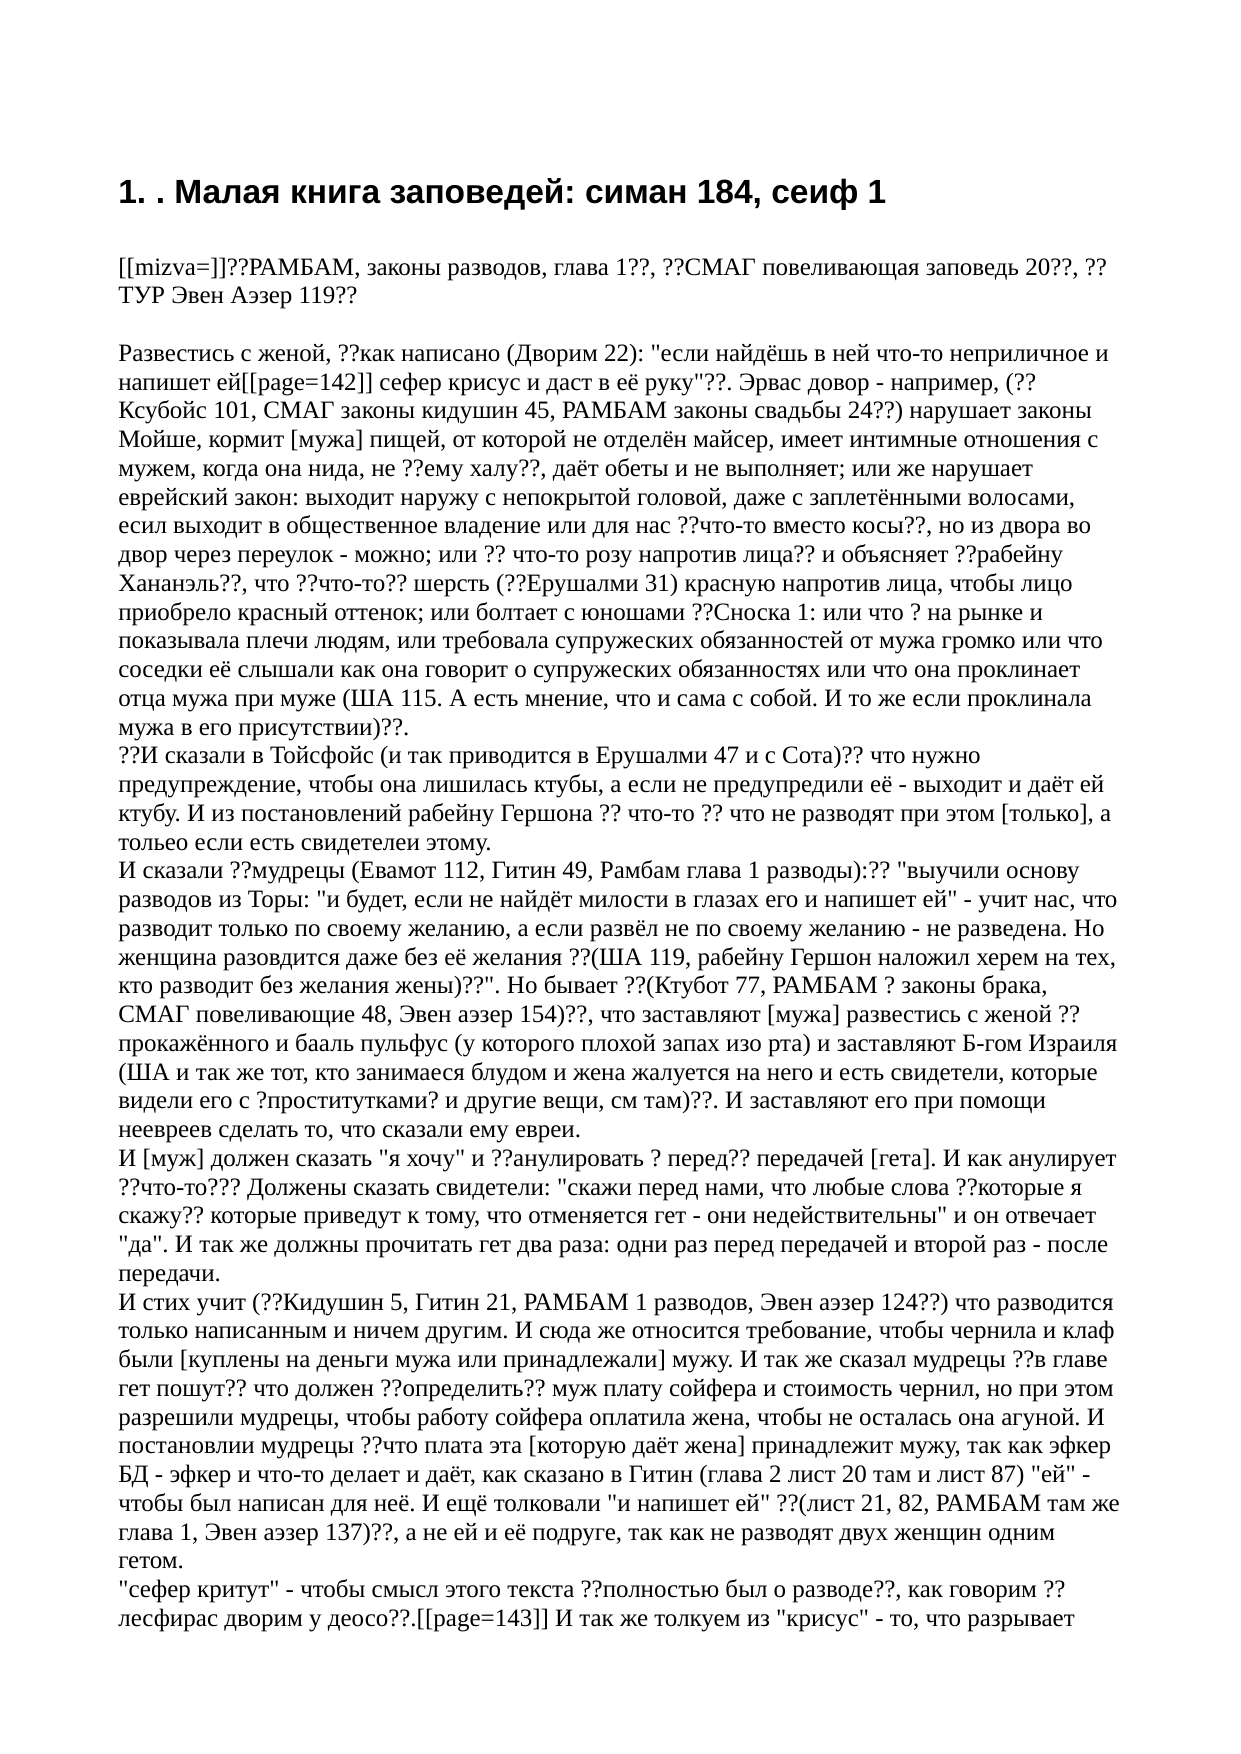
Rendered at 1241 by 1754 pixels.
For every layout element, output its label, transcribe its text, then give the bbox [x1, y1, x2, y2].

text [[mizva=]]??РАМБАМ, законы разводов, глава 1??, ??СМАГ повеливающая заповедь 20??, ??ТУР Эвен Аэзер 119?? Развестись с женой, ??как написано (Дворим 22): "если найдёшь в ней что-то неприличное и напишет ей[[page=142]] сефер крисус и даст в её руку"??. Эрвас довор - например, (??Ксубойс 101, СМАГ законы кидушин 45, РАМБАМ законы свадьбы 24??) нарушает законы Мойше, кормит [мужа] пищей, от которой не отделён майсер, имеет интимные отношения с мужем, когда она нида, не ??ему халу??, даёт обеты и не выполняет; или же нарушает еврейский закон: выходит наружу с непокрытой головой, даже с заплетёнными волосами, есил выходит в общественное владение или для нас ??что-то вместо косы??, но из двора во двор через переулок - можно; или ?? что-то розу напротив лица?? и объясняет ??рабейну Хананэль??, что ??что-то?? шерсть (??Ерушалми 31) красную напротив лица, чтобы лицо приобрело красный оттенок; или болтает с юношами ??Сноска 1: или что ? на рынке и показывала плечи людям, или требовала супружеских обязанностей от мужа громко или что соседки её слышали как она говорит о супружеских обязанностях или что она проклинает отца мужа при муже (ША 115. А есть мнение, что и сама с собой. И то же если проклинала мужа в его присутствии)??. ??И сказали в Тойсфойс (и так приводится в Ерушалми 47 и с Сота)?? что нужно предупреждение, чтобы она лишилась ктубы, а если не предупредили её - выходит и даёт ей ктубу. И из постановлений рабейну Гершона ?? что-то ?? что не разводят при этом [только], а тольео если есть свидетелеи этому. И сказали ??мудрецы (Евамот 112, Гитин 49, Рамбам глава 1 разводы):?? "выучили основу разводов из Торы: "и будет, если не найдёт милости в глазах его и напишет ей" - учит нас, что разводит только по своему желанию, а если развёл не по своему желанию - не разведена. Но женщина разовдится даже без её желания ??(ША 119, рабейну Гершон наложил херем на тех, кто разводит без желания жены)??". Но бывает ??(Ктубот 77, РАМБАМ ? законы брака, СМАГ повеливающие 48, Эвен аэзер 154)??, что заставляют [мужа] развестись с женой ??прокажённого и бааль пульфус (у которого плохой запах изо рта) и заставляют Б-гом Израиля (ША и так же тот, кто занимаеся блудом и жена жалуется на него и есть свидетели, которые видели его с ?проститутками? и другие вещи, см там)??. И заставляют его при помощи неевреев сделать то, что сказали ему евреи. И [муж] должен сказать "я хочу" и ??анулировать ? перед?? передачей [гета]. И как анулирует ??что-то??? Должены сказать свидетели: "скажи перед нами, что любые слова ??которые я скажу?? которые приведут к тому, что отменяется гет - они недействительны" и он отвечает "да". И так же должны прочитать гет два раза: одни раз перед передачей и второй раз - после передачи. И стих учит (??Кидушин 5, Гитин 21, РАМБАМ 1 разводов, Эвен аэзер 124??) что разводится только написанным и ничем другим. И сюда же относится требование, чтобы чернила и клаф были [куплены на деньги мужа или принадлежали] мужу. И так же сказал мудрецы ??в главе гет пошут?? что должен ??определить?? муж плату сойфера и стоимость чернил, но при этом разрешили мудрецы, чтобы работу сойфера оплатила жена, чтобы не осталась она агуной. И постановлии мудрецы ??что плата эта [которую даёт жена] принадлежит мужу, так как эфкер БД - эфкер и что-то делает и даёт, как сказано в Гитин (глава 2 лист 20 там и лист 87) "ей" - чтобы был написан для неё. И ещё толковали "и напишет ей" ??(лист 21, 82, РАМБАМ там же глава 1, Эвен аэзер 137)??, а не ей и её подруге, так как не разводят двух женщин одним гетом. "сефер критут" - чтобы смысл этого текста ??полностью был о разводе??, как говорим ??лесфирас дворим у деосо??.[[page=143]] И так же толкуем из "крисус" - то, что разрывает между ним и ей, чтобы не было никакого условия в гете ??примечание 2: - НАДО ПЕРЕВЕСТИ??. "И даст ей в руку" - учит ??откуда?? что не разведена, пока не даст гет в руку или в руку её посланника, которая как её рука или во двор её, который как её рука. Но если положил гет на землю и сказал "возьми твой гет с земли" - это ничего не значит. И так же ??(там же 78)?? если гет был привязан к его руке или к руке его посланника и ??взяла оттуда?? это ничего не значит. Но если ??наклонил?? ей тело или наклонил ей руку, так что гет ??упал?? - это гет. Написал ей ??Кидушин 5, ЭаЭ 136?? "я не твой бааль/иш/арус" - не гет, ??так как написано "и отправит из дома" а не "отправит себя".?? "и напишет ... и даст" ??Гитин 21, ТУР 154?? - чтобы не хватало только написать и дать, исключая случай, где нужно ещё отрезать перед тем как дать, после написания. И поэтому если написал на прикреплённом к земле, даже если подписали свидетели после того, как оторвали и дал ей - это не гет. И так же если подреал клаф - есть те, кто посулят, если это было необходимо. но если сделал это для крастоы гета - это как просто "митасек" и кошерно (??ША. и изначально надо отрезать всё даже до линовки??). И дать надо в рамках развода, как сказано "сефер критут и даст в руку ей" - следовательно, даст его в качестве сефер критут, но если дал ей как долговое обязательство (??там же лист 78??) или мезузы итп, или дал в руку, а она спит и разбудил, и вот - [гет] в её руке - это не гет. А если сказал ей потом - вот твой гет - это гет, как сказал Раби в главе ??азйорек (там же)?? что алоха по его мнению. Сказал свидетелям "смотрите [вот] гет, который я даю ей" а [потом] сказал "??возьми?? эту долговую расписку" - это кошерно, так как сказал двум свидетелям, что даёт в рамках развода, а то, что сказал [что] это долговая расписка - потому что стесняется перед ней (??ША. А есть мнения, что [если] сказал свидетелям "смотрите ..." [она разведена, это только если сказал это] в её отсутствие. но при ней - разведена под сомнением??). Разводящий должен сказать когда даёт гет "вот твой гет", "это твой гет" и тому подобное, а если дал ей в руку и ничего не сказал - то это посульно. Но если говорил с ней о разводе с самого начала, а потом дал ей гет в руку и ничего не сказал - это кошерный гет (??ША??. И главное чтобы женщина знала, что разводится им или чтобы он сообщил ей об этом потом), как раби Йоси, который сказал так ??в первой главе Кидушин??. И надо чтобы дал ей гет перед кошерными свидетелями, как сказано "по двум свидетелям произойдёт дело", и даже если это те же свидетели, который подписались в гете - кошерно. ??Учили: раби Элиэзер говорит: даже если свидетели не подписались на гете но дал его ей перед свидетелями - кошерно??, так как свидетели передачи разрезают [=дают силу гету], а не свидетели подписывающие, так как закон как раби Элиэзер, который сказал, что свитдетели на гете подписываются только из-за **тикун олам**. И это касается гетов, но при продаже - даже свидетели подписвающиеся помогают без свидетелей передачи (??ША??. ??Так же в гете кошерно. А есть мнения что в гете посульно и изначально принято брать свидетелей подписавшихся и передавать гет перед ними??). А елси гет был **мезуяф митойхой** - посульно (??там Арба Турим Эвен аЭзер 130??). И принято в мире (??из книги Трума 101 и 102??) писать в гете 12 строк как гематрия слова "гет". Пишуший должен писать по [тому же] закону [по которому пишут] Сефер Тора, чтобы буквы были окружены **гвилем**. А елси дал гет [где буквы] не окуржены **гвилем** - говорит РИ что не надо его посулить из-за этого, однако не требуется ??лезайн? лезаен? ?? (??ША и мойхин 36??)[[page=144]]. И пишет (??там же лист 20??) ?? пропуск на тему того, как писать буквы?? И должен писать для конкретного мужчины и женщины (??Звохим 23 Гитин 24, Рамбам глава 3 разовдов, Тур Эвен аэзер 131??). И подписать для конкретного мужчины и женщины. И должны свидетели присутствовать во время написания сойфером первой строки как и так же шлиах, который будет нести гет. И надо чтобы муж сказал сойферу и свидетелям: ??"пишите и подписывайте столько гетов, сколько хотите [чтобы в итоге получились] кошерные геты по мнению мудрецов города", так как может быть напишут кошерный гет и не даст его [муж жене] так как люди будут посулить его не по закону, а раз на самом деле по закону он кошерный можно сказать что свидетели уже сделали своё дело [и тогда следующий гет, написанный ими будет некошреным, так как уже не по посланию мужа]??. ??и на эту тему тоже есть сомневающиеся и говорящие, что должен муж повелеть сойферу и свиделем по поводу каждого гета?? (??ША 122 и так же принято, что повторяет про каждый гет??). Все кошерны писать гет (??там е 22, рамбам глава 3 разводов??), даже глухонемой, сумасшедший и ребёнок если взрослый стоит над ними и обучает ??примечание 3??. А тот, кто приносит гет из заморской страны (??там 20, рамбам глава 7 разоводов, Тур Эвен аэзер 142??) должен сказать "передо мной написан и передо мной подписан" (??ША. сейчас даже в Израиле должнен сказат "передо мой написан и передо мной подписан"??). Но если муж приносит - не должен (??ША. муж, который приносит гет - должен сказать "передо мной написан и передо мной подписан" чтобы не пришли к ошибке в случае шлиаха, так как сейчас не **бней Тора**). И так же двое которые приносят гет и оба посланники - не должны говорить. И когда шлиах приносит гет - должен сказать "вот твой гет от имярека мужа твоего и вот ты разведена от него и вот ты разрешена любому человеку". И **тойх гдей дибур** (??Тойсфойс там??) после давания должен сказать "передо мной написан и передо мной подписан" (??ША. или в момент когда даёт ей??). Но через длительное время после давания - не помогает. И даже ??из дома на чердак?? должен сказать[[page=145]] "передо мной написан и передо мной подписан" И муж (**там же**) назначает посланника отнести [гет], и посланник назначает посланника ??в суде? ??. А женщина назначает посланника для получнения гета из руки мужа, но [если гет надо получить] из руки посланника мужа не назначает посланника для получения изначально, но постфактум это кошерно, как ??раби Ханина??. И так же постановили ??рав Аи гаон и рав Альфас??. И все кошерны (??Гитин 23, Рамбам глава 6, Эвен Аэзер 140??) чтобы принести гет, даже женщины, которым не верят если они говорят "умер муж твой [=той женщины, для которой они несут гет]" [то есть, даже тем жещнинам, чьим свидетельствам о смерти мужа не верят, верят, когда они приносят от него гет], даже родственники, кроме глухонемного, ребёнка, нееврея, раба и слепого за пределами Израиля. ??Сказал Амеймар (там 19, РАмбам 1, Эвен Аэзер 135)??: двое при которых дают гет, должны прочитать два раза. И объясняет РИ: два раза - один раз до передачи и один раз после передачи. А если вообще не читали его - посульно. Но если прочитали сразу после передачи, хотя и не читали до, или читали до и не читали после передачи - постфактум кошерно. Учили (??там же 77, РАМБАМ 5 разоводов, Тур Эвен Аэзер 131??): кинул гет своей жене а она внутри[[page=146]] своего дома или внутри своего двора - разведена ??примечание 5??. Но в общественном владении - даже если [гет упал] в пределах 4 локтей [от неё] - не помогает, пока [гет] не окажется в её руке (??ША. Если бросил ей в пределах 4 её локтей и не входил муж в эти границы - она разведена, но изначально надо дать прямо в руку??). А когда свидетели подписываются в гете (??там 66. См РАМБАМ там глева 9, ТУР Эвен Аэзер 120??) надо чтобы не был сойфер один из них, как говорим там: "подписал сойфер и один свидетель - гет посульный" И так же если (??иткабель 67, РАМБАМ глава 22 разоводов, тур эвен аэзер 120 и см там??) сказал муж двум: ??"скажите сойферу и пусть напишет, свитеделям и пусть подпишут" - посульно, как говорим мы "пока не будет слышан голос его", чтобы исключить тех, кто разрешает в случае, когда сказал "скажите...". И хотя это как две хумры, которые исключают друг друга, поскольку не ясно нам, по кому закон, надо быть осторожным в обоих случаях?? И не должен посылать человек (??Тосефта Гитин 618, РАмбам глава 2, и см ТУР Эвен Аэзер 120??) записку сойферу и свидетелям, чтобы они написали ему гет и подписали, не важно, ??глухо-немой?? ли он или нет. Но женщина может назначить посланника для получения [гета] письмом. А ??глухонемой?? как взял жену намёком так и разводит намёком. Как ??глухой??, так и здоровый, если ??онемел?? (??там 70, РАМБАМ там, Тур эвен аэзер пб/82? 121??) - проверяют его три раза. Если говорит на нет - нет, а на да -да - пишут гет его жене по его намёкам. [И спрашивать надо] вразнобой: два раза нет и один раз да, или два раза да и один раз нет ??или про плоды времён дожда в дни солнца или наоброт??. А муж, у которого есть два имени разных ??примечание 6?? и одно из них основное - пишет основное раньше: "я имярек который называется так же имярек". И так же женщина. Но это именно в том случае, где ??закреплены?? оба разных имени. Но если не ??закреплены?? - постфактум кошерно. ??(ША. если не называют его двумя именами вообще - пишут только первое имя. А есть те, кто требуют оба в гете)??И не надо писать "Ицхак, которого называют ??Хакин??" и т.п. Отрицающий ??(там в Тосфот)?? Тору Мойше - ??не требуется писать нееврейское имя в гете. А если написал имя еврейское и все имена и прозвища - это хорошо (примечание 7)??. И надо писать название города (??там 80, рамбам 1, тур 156??) в котором находятся сойфер и свидетеели в момент написания, когда пишут "по летоисчеслению"[[page=147]] по которому мы считаем тут в месте таком-то" и так же [надо писать] место жительства мужа и жены. А сейчас, когда мы не знаем [??как определять??] основное место жительства, пишут место нахождения в момент написания гета. А когда пишут гет для мужа, чтобы послать его меже, которая находится в другом месте - тогда вообще не пишут название места женщины, ни как место проживания ни как место нахождения. А место рождения не пишут, так как есть те, кто ошибаются в них ??примечание 8??. **Шхив мера** который написал гет своей жене на условии (??и так в Сефер аТрума 130, Тойсфойс там же лист 72, Рамбам там глава 9, Тур Эвен аэзер 148) должен сказать: "если не умру - это не будет гет, а если умру - будет гет, а если не умру - не будет гет"??. И если выздоровел - гет битулирован. А если заболел потом - должен написать новый [гет]. И должен сказать "??меахшав" (примечание 9)??. ??говорящий гойсес (Тойсфойс Кидушин 78)?? - мицва ??убедить?? его написать гет жене, главное чтобы был в сознание от момента повеления до конца написания и подписания гета. И так же в момент давания гета ??примечание 10??. И надо чтобы она не уединялась с ним всё время его болезни (??гитин 73??) из-за опасения **старого гета**. А если установил срок для услования (??там же 84, рамбам 5, Тур ЭЭ 143??) - надо чтобы условие было выполненно в течение этого срока. ??А елси сказал в условии "через неделю" - то есть год через год, то есть месяц через месяц, то есть неделя через неделю 3 дня?? Обручённая **девица** - она и её отец получают её гет (??там 77, рамбам 7, ЭЭ 144??), и такой же закон для **ктана** (??ША. Есть мнение, что для ктаны - отец, но не она??). И любая, которая не может хранить свой гет (??Кидушин 44 и ?что-то? рамбам там, Тур ЭЭ 141??) не может быть разведена. ??Объяснил РАШИ?? - даже через отца. а ??рабейну ТАм?? объяснил - что может развестись через отца. Если сошла с ума она или он - не может развестись. И **ктана** которая вышал за муж - не может отец принять гет её, но она может принять, как говорим в ??главе Незикин про ктану, которая вышла замуж, что она получает гет??. Если гет был написан днём, а подписан ночью - посульный (??рамбам там, Тур ЭЭ 157??). Но если написали ночью и подписали днём - даже если отдали через много дней - кошерный. И не опасаемся из-за ??заранее (примечание 11)??. И свидетели гета (??гитин 10, рамбам там, ТУР ЭЭ 130??) не подписываются один без другого. И должны быть осторожными (??гет пошут лист 162, рамбам 2, ТУР ээ 130??) чтобы не удаляли подписи от написанного гета на две строки. И завершают гет только в конце строки чтобы не подписался свидетель в середине этой строки. ??и не учим из строки которая выше??. или если подпишут свидетели на удалении от написанного посреди строки последней - то могут подделать на пустой части то, что захотят. И так же принято что подписывают свидетели в начале строки один под другим. И свидетели гета[[page=148]] (??гитин 9, рамбам 1, тур ээ 130??) которые не умеют читать - читают перед ними и они подписывают. А если не умеют подписывать - прочерчивают им [подписи] на чистом месте и они заполняют его чернилами. Однако стоит искать свидетелей которые умеют подписываться. Женщина, которая назначает посланника для получения гета - должна сделать это перед свидетелями и пишут ему ??ктав??. И когда получает гет - получает его перед свидетелями и пишут ему ??ктав. примечание 12?? ??текст гета - надо добавить[[page=149]]... [[page=150]]И надо чтобы его длина была больше, чем ширина... [[page=151]] [118, 176, 1122, 1613]
subtitle . Малая книга заповедей: симан 184, сеиф 1 [118, 147, 1122, 176]
